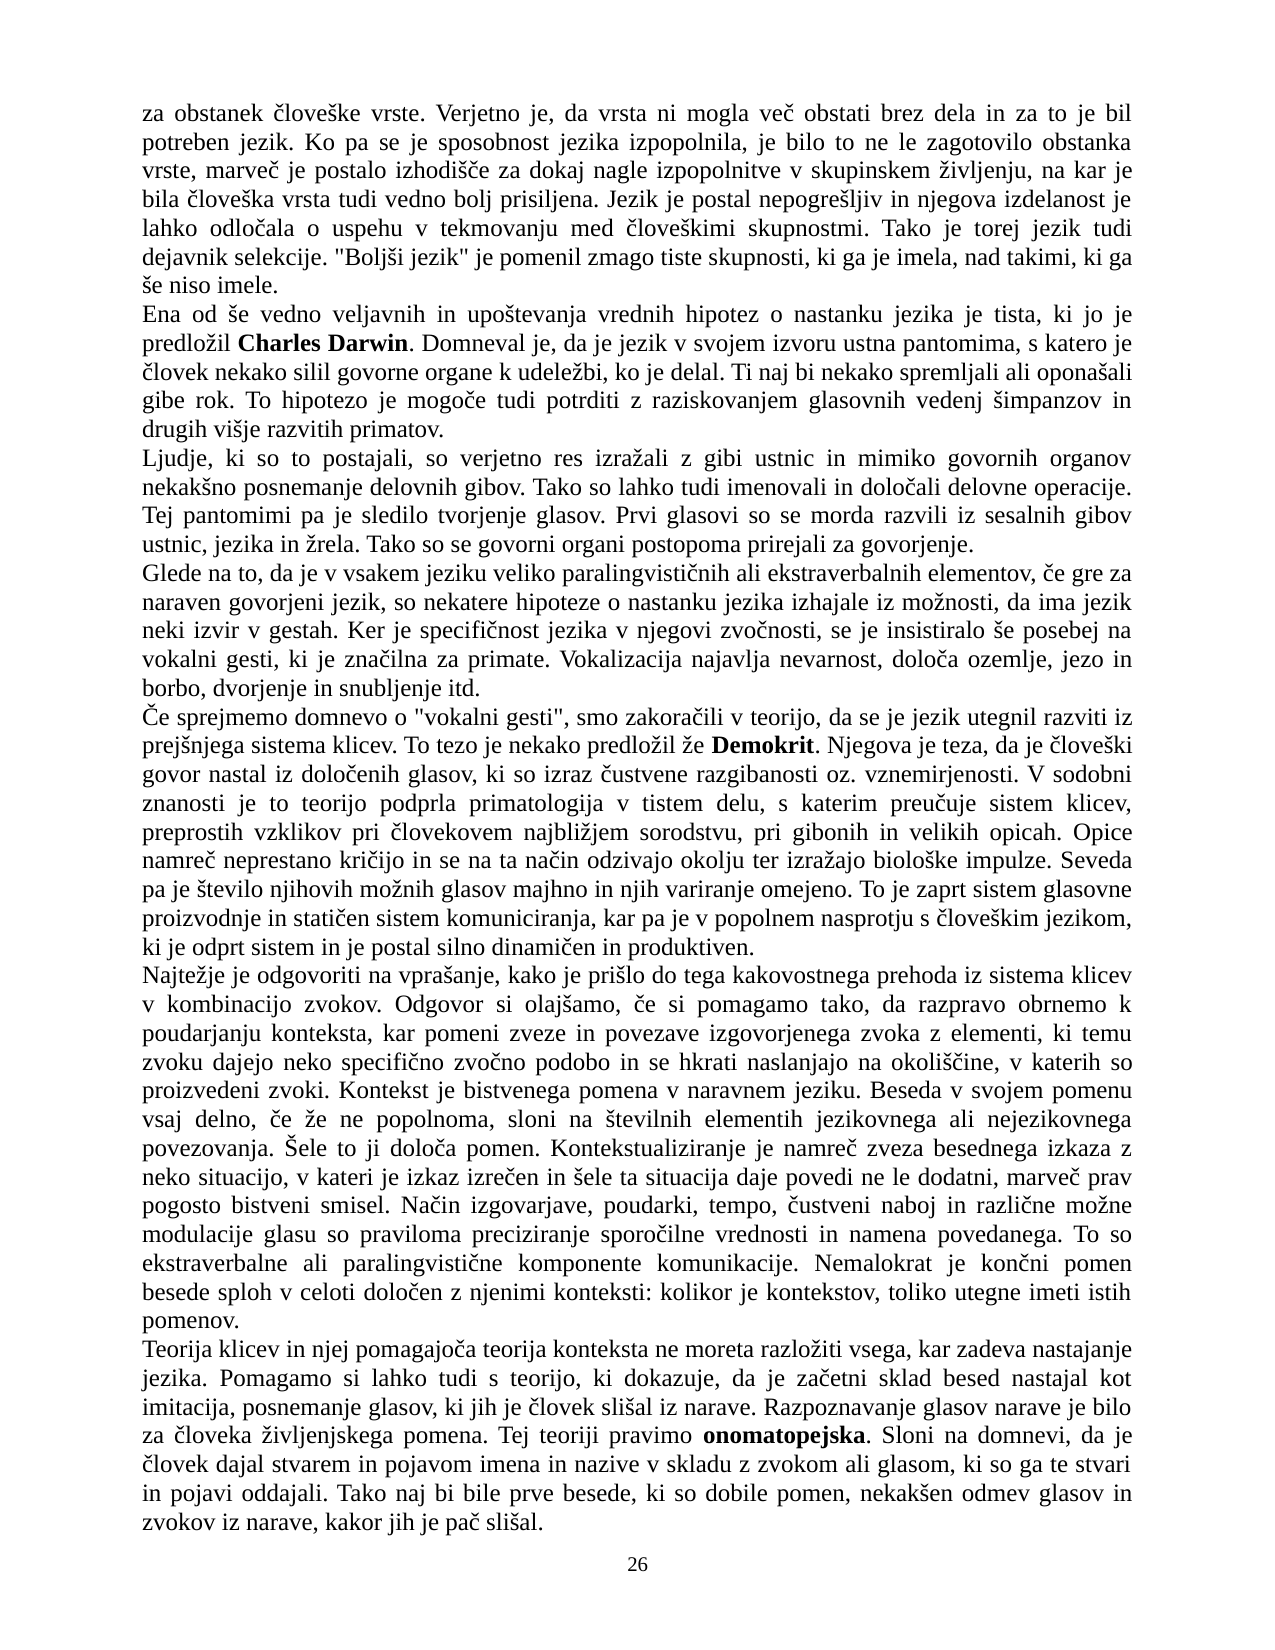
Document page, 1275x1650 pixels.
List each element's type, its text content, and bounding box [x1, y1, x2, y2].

text Teorija klicev in njej pomagajoča teorija konteksta ne moreta razložiti vsega, kar zadeva nastajanje jezika. Pomagamo si lahko tudi s teorijo, ki dokazuje, da je začetni sklad besed nastajal kot imitacija, posnemanje glasov, ki jih je človek slišal iz narave. Razpoznavanje glasov narave je bilo za človeka življenjskega pomena. Tej teoriji pravimo onomatopejska. Sloni na domnevi, da je človek dajal stvarem in pojavom imena in nazive v skladu z zvokom ali glasom, ki so ga te stvari in pojavi oddajali. Tako naj bi bile prve besede, ki so dobile pomen, nekakšen odmev glasov in zvokov iz narave, kakor jih je pač slišal. [142, 1334, 1133, 1535]
text Ena od še vedno veljavnih in upoštevanja vrednih hipotez o nastanku jezika je tista, ki jo je predložil Charles Darwin. Domneval je, da je jezik v svojem izvoru ustna pantomima, s katero je človek nekako silil govorne organe k udeležbi, ko je delal. Ti naj bi nekako spremljali ali oponašali gibe rok. To hipotezo je mogoče tudi potrditi z raziskovanjem glasovnih vedenj šimpanzov in drugih višje razvitih primatov. [142, 299, 1133, 443]
text za obstanek človeške vrste. Verjetno je, da vrsta ni mogla več obstati brez dela in za to je bil potreben jezik. Ko pa se je sposobnost jezika izpopolnila, je bilo to ne le zagotovilo obstanka vrste, marveč je postalo izhodišče za dokaj nagle izpopolnitve v skupinskem življenju, na kar je bila človeška vrsta tudi vedno bolj prisiljena. Jezik je postal nepogrešljiv in njegova izdelanost je lahko odločala o uspehu v tekmovanju med človeškimi skupnostmi. Tako je torej jezik tudi dejavnik selekcije. "Boljši jezik" je pomenil zmago tiste skupnosti, ki ga je imela, nad takimi, ki ga še niso imele. [142, 98, 1133, 299]
text Ljudje, ki so to postajali, so verjetno res izražali z gibi ustnic in mimiko govornih organov nekakšno posnemanje delovnih gibov. Tako so lahko tudi imenovali in določali delovne operacije. Tej pantomimi pa je sledilo tvorjenje glasov. Prvi glasovi so se morda razvili iz sesalnih gibov ustnic, jezika in žrela. Tako so se govorni organi postopoma prirejali za govorjenje. [142, 443, 1133, 558]
text Glede na to, da je v vsakem jeziku veliko paralingvističnih ali ekstraverbalnih elementov, če gre za naraven govorjeni jezik, so nekatere hipoteze o nastanku jezika izhajale iz možnosti, da ima jezik neki izvir v gestah. Ker je specifičnost jezika v njegovi zvočnosti, se je insistiralo še posebej na vokalni gesti, ki je značilna za primate. Vokalizacija najavlja nevarnost, določa ozemlje, jezo in borbo, dvorjenje in snubljenje itd. [142, 558, 1133, 702]
text Če sprejmemo domnevo o "vokalni gesti", smo zakoračili v teorijo, da se je jezik utegnil razviti iz prejšnjega sistema klicev. To tezo je nekako predložil že Demokrit. Njegova je teza, da je človeški govor nastal iz določenih glasov, ki so izraz čustvene razgibanosti oz. vznemirjenosti. V sodobni znanosti je to teorijo podprla primatologija v tistem delu, s katerim preučuje sistem klicev, preprostih vzklikov pri človekovem najbližjem sorodstvu, pri gibonih in velikih opicah. Opice namreč neprestano kričijo in se na ta način odzivajo okolju ter izražajo biološke impulze. Seveda pa je število njihovih možnih glasov majhno in njih variranje omejeno. To je zaprt sistem glasovne proizvodnje in statičen sistem komuniciranja, kar pa je v popolnem nasprotju s človeškim jezikom, ki je odprt sistem in je postal silno dinamičen in produktiven. [142, 702, 1133, 960]
text Najtežje je odgovoriti na vprašanje, kako je prišlo do tega kakovostnega prehoda iz sistema klicev v kombinacijo zvokov. Odgovor si olajšamo, če si pomagamo tako, da razpravo obrnemo k poudarjanju konteksta, kar pomeni zveze in povezave izgovorjenega zvoka z elementi, ki temu zvoku dajejo neko specifično zvočno podobo in se hkrati naslanjajo na okoliščine, v katerih so proizvedeni zvoki. Kontekst je bistvenega pomena v naravnem jeziku. Beseda v svojem pomenu vsaj delno, če že ne popolnoma, sloni na številnih elementih jezikovnega ali nejezikovnega povezovanja. Šele to ji določa pomen. Kontekstualiziranje je namreč zveza besednega izkaza z neko situacijo, v kateri je izkaz izrečen in šele ta situacija daje povedi ne le dodatni, marveč prav pogosto bistveni smisel. Način izgovarjave, poudarki, tempo, čustveni naboj in različne možne modulacije glasu so praviloma preciziranje sporočilne vrednosti in namena povedanega. To so ekstraverbalne ali paralingvistične komponente komunikacije. Nemalokrat je končni pomen besede sploh v celoti določen z njenimi konteksti: kolikor je kontekstov, toliko utegne imeti istih pomenov. [142, 960, 1133, 1334]
